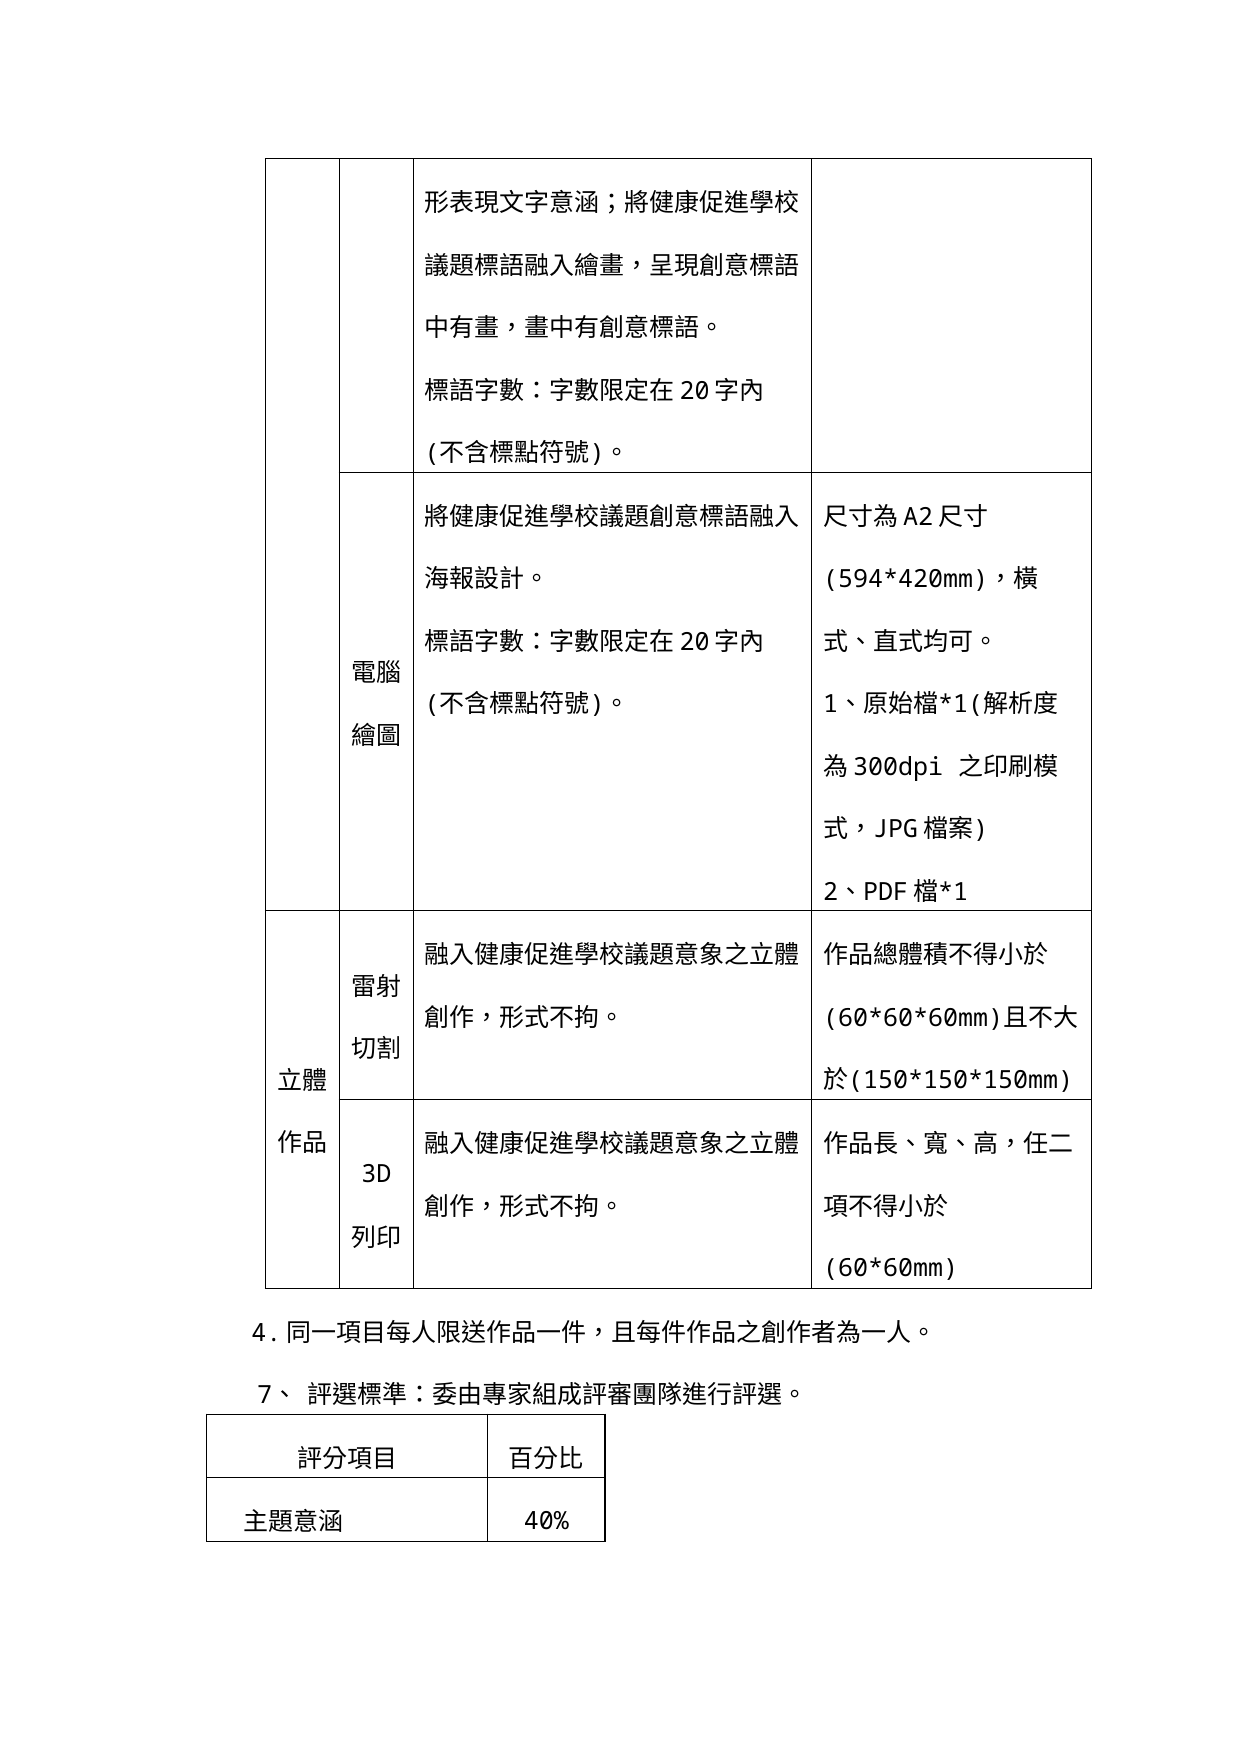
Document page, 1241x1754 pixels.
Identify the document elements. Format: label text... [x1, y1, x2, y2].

table_cell 融入健康促進學校議題意象之立體創作，形式不拘。 [414, 1100, 811, 1287]
table_header 百分比 [488, 1415, 604, 1477]
table_cell 40% [488, 1478, 604, 1541]
table_cell 作品長、寬、高，任二項不得小於 (60*60mm) [812, 1100, 1091, 1287]
text 4. 同一項目每人限送作品一件，且每件作品之創作者為一人。 [251, 1288, 1137, 1351]
table_cell 立體作品 [266, 911, 339, 1287]
table_cell 將健康促進學校議題創意標語融入海報設計。 標語字數：字數限定在20字內(不含標點符號)。 [414, 473, 811, 910]
table_cell 3D列印 [340, 1100, 413, 1287]
table_cell 形表現文字意涵；將健康促進學校議題標語融入繪畫，呈現創意標語中有畫，畫中有創意標語。 標語字數：字數限定在20字內(不含標點符號)。 [414, 159, 811, 472]
table_header 評分項目 [207, 1415, 487, 1477]
list 評選標準：委由專家組成評審團隊進行評選。 [257, 1351, 1137, 1413]
table_cell 雷射切割 [340, 911, 413, 1099]
table_cell [266, 159, 339, 910]
table_cell [812, 159, 1091, 472]
table_cell 尺寸為A2尺寸(594*420mm)，橫式、直式均可。 1、原始檔*1(解析度為300dpi 之印刷模式，JPG檔案) 2、PDF檔*1 [812, 473, 1091, 910]
table_cell 電腦繪圖 [340, 473, 413, 910]
table_cell [340, 159, 413, 472]
table_cell 融入健康促進學校議題意象之立體創作，形式不拘。 [414, 911, 811, 1099]
table_cell 主題意涵 [207, 1478, 487, 1541]
table_cell 作品總體積不得小於(60*60*60mm)且不大於(150*150*150mm) [812, 911, 1091, 1099]
